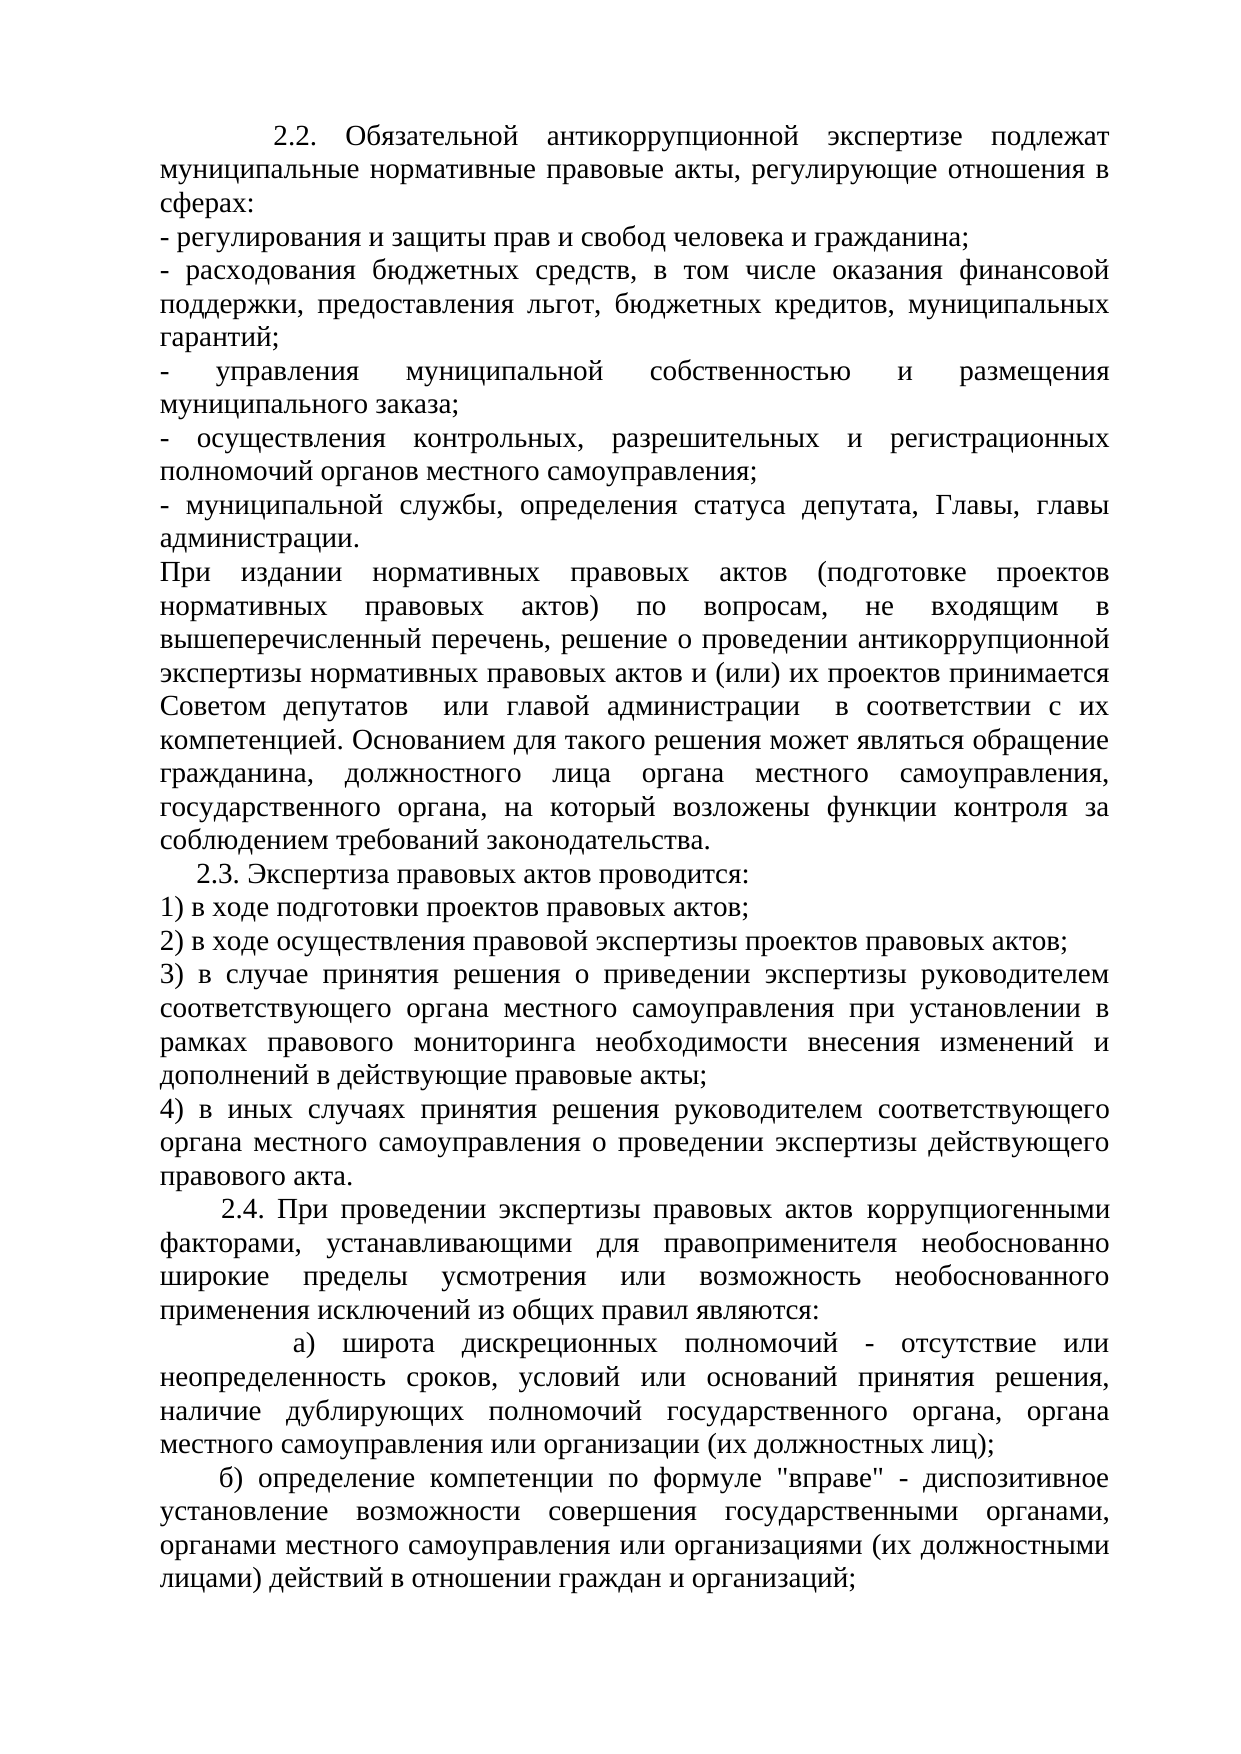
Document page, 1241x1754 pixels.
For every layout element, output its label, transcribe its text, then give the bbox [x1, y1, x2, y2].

text - управления муниципальной собственностью и размещения муниципального заказа; [159, 353, 1110, 420]
text - расходования бюджетных средств, в том числе оказания финансовой поддержки, предоставления льгот, бюджетных кредитов, муниципальных гарантий; [159, 252, 1110, 353]
text - муниципальной службы, определения статуса депутата, Главы, главы администрации. [159, 487, 1110, 554]
text 2.2. Обязательной антикоррупционной экспертизе подлежат муниципальные нормативные правовые акты, регулирующие отношения в сферах: [159, 118, 1110, 219]
text - регулирования и защиты прав и свобод человека и гражданина; [159, 219, 1110, 252]
text 2.4. При проведении экспертизы правовых актов коррупциогенными факторами, устанавливающими для правоприменителя необоснованно широкие пределы усмотрения или возможность необоснованного применения исключений из общих правил являются: [159, 1191, 1110, 1326]
text 4) в иных случаях принятия решения руководителем соответствующего органа местного самоуправления о проведении экспертизы действующего правового акта. [159, 1091, 1110, 1191]
text б) определение компетенции по формуле "вправе" - диспозитивное установление возможности совершения государственными органами, органами местного самоуправления или организациями (их должностными лицами) действий в отношении граждан и организаций; [159, 1460, 1110, 1594]
text 2) в ходе осуществления правовой экспертизы проектов правовых актов; [159, 923, 1110, 957]
text а) широта дискреционных полномочий - отсутствие или неопределенность сроков, условий или оснований принятия решения, наличие дублирующих полномочий государственного органа, органа местного самоуправления или организации (их должностных лиц); [159, 1326, 1110, 1460]
text При издании нормативных правовых актов (подготовке проектов нормативных правовых актов) по вопросам, не входящим в вышеперечисленный перечень, решение о проведении антикоррупционной экспертизы нормативных правовых актов и (или) их проектов принимается Советом депутатов или главой администрации в соответствии с их компетенцией. Основанием для такого решения может являться обращение гражданина, должностного лица органа местного самоуправления, государственного органа, на который возложены функции контроля за соблюдением требований законодательства. [159, 554, 1110, 856]
text 2.3. Экспертиза правовых актов проводится: [159, 856, 1110, 889]
text - осуществления контрольных, разрешительных и регистрационных полномочий органов местного самоуправления; [159, 420, 1110, 487]
text 3) в случае принятия решения о приведении экспертизы руководителем соответствующего органа местного самоуправления при установлении в рамках правового мониторинга необходимости внесения изменений и дополнений в действующие правовые акты; [159, 957, 1110, 1091]
text 1) в ходе подготовки проектов правовых актов; [159, 889, 1110, 923]
